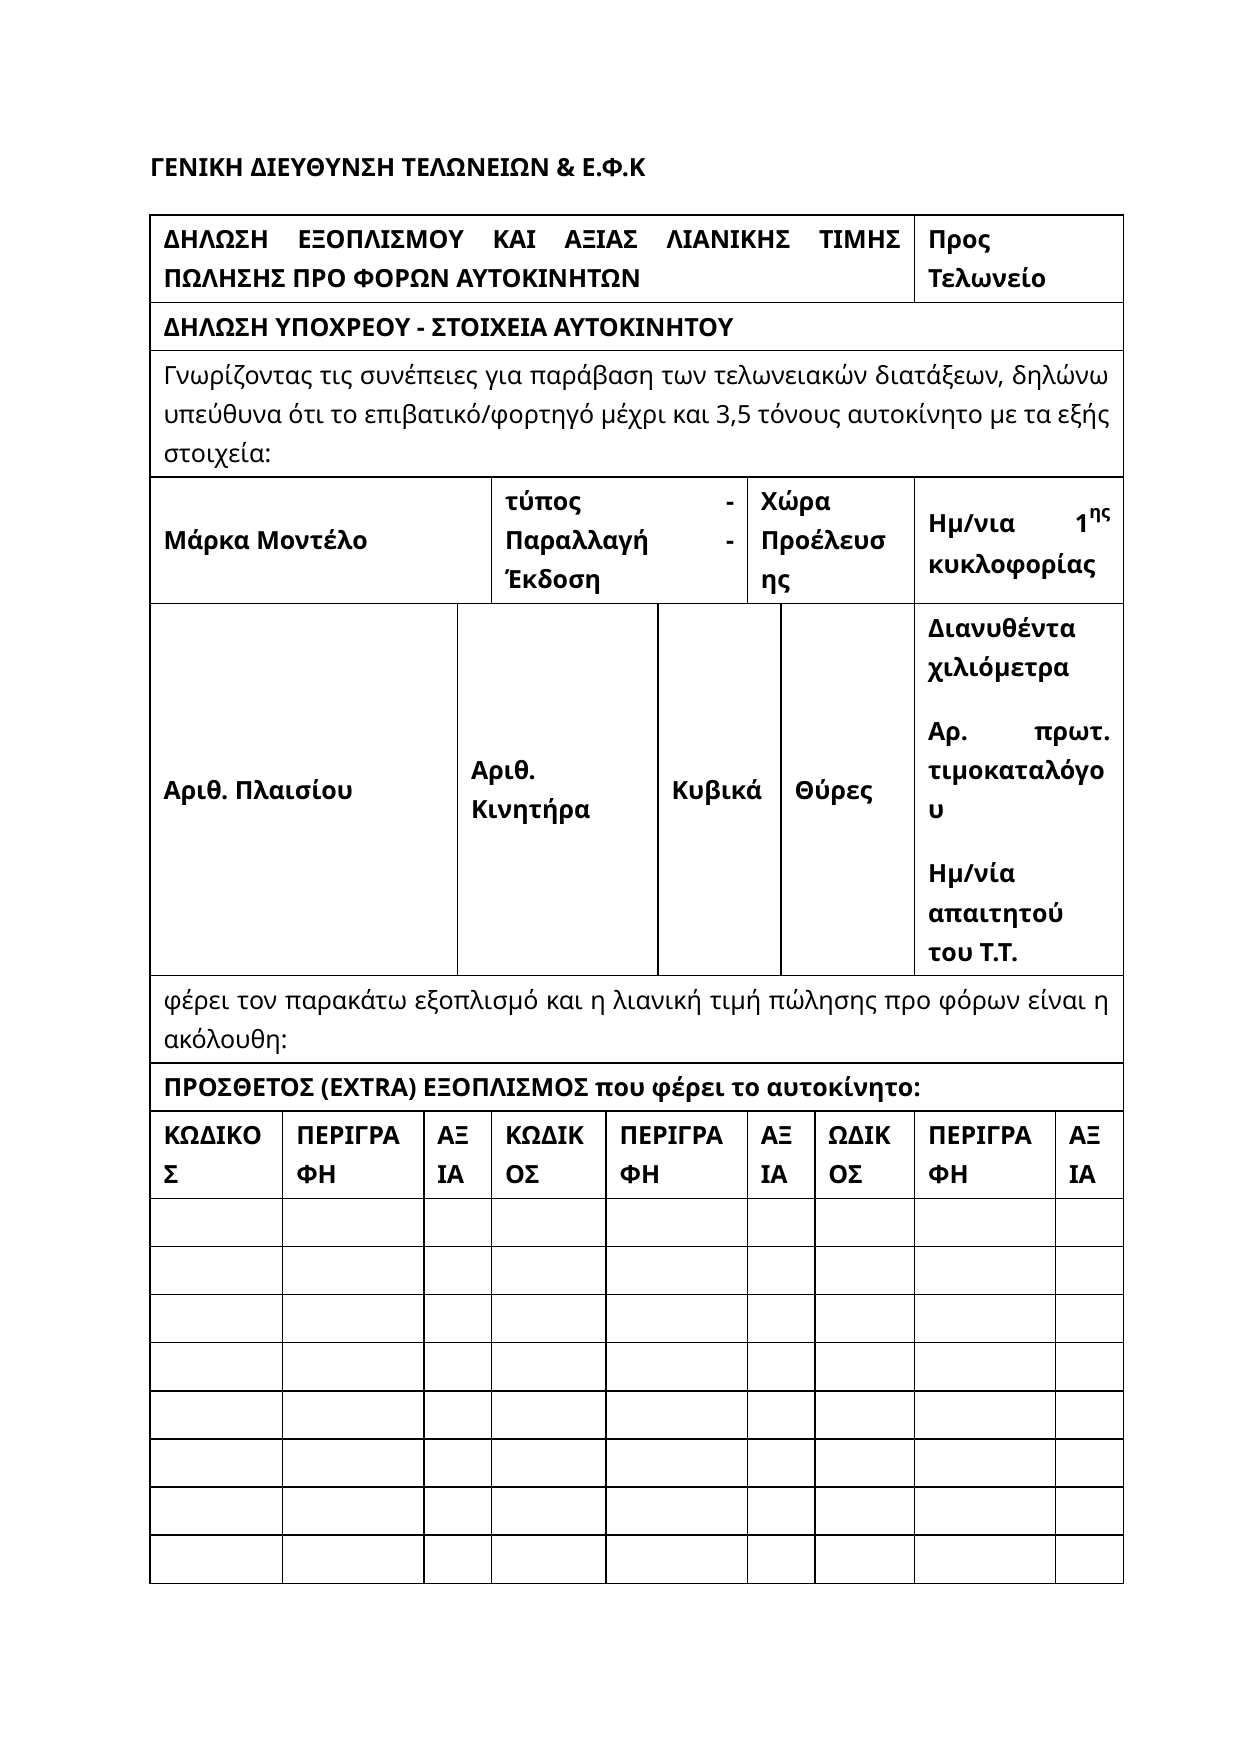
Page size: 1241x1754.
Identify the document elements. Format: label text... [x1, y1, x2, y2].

table_cell [151, 1392, 282, 1438]
table_cell [425, 1295, 491, 1342]
table_cell [492, 1488, 605, 1534]
table_cell [425, 1440, 491, 1486]
table_cell [816, 1392, 914, 1438]
table_cell [151, 1343, 282, 1390]
table_cell [283, 1199, 423, 1246]
table_cell [1056, 1247, 1123, 1294]
table_cell Ημ/νια 1ης κυκλοφορίας [915, 478, 1123, 602]
table_cell [492, 1295, 605, 1342]
table_cell [607, 1536, 747, 1582]
table_cell Κυβικά [659, 604, 780, 975]
table_cell [283, 1343, 423, 1390]
table_cell ΚΩΔΙΚΟΣ [151, 1112, 282, 1197]
table_cell [1056, 1440, 1123, 1486]
table_cell [425, 1199, 491, 1246]
table_cell [748, 1247, 814, 1294]
table_cell Χώρα Προέλευσης [748, 478, 914, 602]
table_cell [151, 1295, 282, 1342]
table_cell Διανυθέντα χιλιόμετρα Αρ. πρωτ. τιμοκαταλόγου Ημ/νία απαιτητού του Τ.Τ. [915, 604, 1123, 975]
table_cell [748, 1488, 814, 1534]
table_cell [915, 1295, 1055, 1342]
table_cell [492, 1247, 605, 1294]
table_cell [607, 1488, 747, 1534]
table_cell [492, 1536, 605, 1582]
table_cell [1056, 1488, 1123, 1534]
table_cell [1056, 1392, 1123, 1438]
table_cell [151, 1488, 282, 1534]
table_cell [151, 1440, 282, 1486]
table_cell [283, 1295, 423, 1342]
table_cell ΑΞΙΑ [748, 1112, 814, 1197]
table_cell Θύρες [782, 604, 914, 975]
table_cell τύπος - Παραλλαγή - Έκδοση [492, 478, 747, 602]
table_cell [816, 1247, 914, 1294]
table_cell [283, 1440, 423, 1486]
table_cell [748, 1199, 814, 1246]
table_cell [1056, 1295, 1123, 1342]
table_cell [816, 1295, 914, 1342]
table_cell [425, 1247, 491, 1294]
table_cell Γνωρίζοντας τις συνέπειες για παράβαση των τελωνειακών διατάξεων, δηλώνω υπεύθυνα ότι το επιβατικό/φορτηγό μέχρι και 3,5 τόνους αυτοκίνητο με τα εξής στοιχεία: [151, 351, 1123, 476]
table_cell [151, 1536, 282, 1582]
table_cell [748, 1536, 814, 1582]
table_cell [748, 1343, 814, 1390]
table_cell Αριθ. Κινητήρα [458, 604, 657, 975]
table_cell [607, 1343, 747, 1390]
table_cell [915, 1343, 1055, 1390]
table_cell [816, 1343, 914, 1390]
table_cell [492, 1199, 605, 1246]
table_cell [816, 1199, 914, 1246]
table_cell [283, 1536, 423, 1582]
table_cell [816, 1440, 914, 1486]
table_cell [425, 1343, 491, 1390]
table_cell [915, 1392, 1055, 1438]
table_cell [1056, 1536, 1123, 1582]
table_cell ΠΡΟΣΘΕΤΟΣ (EXTRA) ΕΞΟΠΛΙΣΜΟΣ που φέρει το αυτοκίνητο: [151, 1064, 1123, 1110]
table_cell Μάρκα Μοντέλο [151, 478, 491, 602]
table_cell [492, 1343, 605, 1390]
table_cell [915, 1199, 1055, 1246]
table_header ΔΗΛΩΣΗ ΕΞΟΠΛΙΣΜΟΥ ΚΑΙ ΑΞΙΑΣ ΛΙΑΝΙΚΗΣ ΤΙΜΗΣ ΠΩΛΗΣΗΣ ΠΡΟ ΦΟΡΩΝ ΑΥΤΟΚΙΝΗΤΩΝ [151, 216, 914, 301]
table_cell [1056, 1343, 1123, 1390]
table_cell [607, 1247, 747, 1294]
table_cell [607, 1295, 747, 1342]
table_cell [748, 1392, 814, 1438]
table_cell [283, 1247, 423, 1294]
table_cell [607, 1392, 747, 1438]
table_cell [915, 1488, 1055, 1534]
table_cell [748, 1295, 814, 1342]
table_cell ΑΞΙΑ [425, 1112, 491, 1197]
table_cell ΚΩΔΙΚΟΣ [492, 1112, 605, 1197]
table_cell [1056, 1199, 1123, 1246]
table_cell ΠΕΡΙΓΡΑΦΗ [607, 1112, 747, 1197]
table_cell [425, 1488, 491, 1534]
table_cell [492, 1440, 605, 1486]
table_cell Αριθ. Πλαισίου [151, 604, 457, 975]
table_cell [915, 1247, 1055, 1294]
table_cell [283, 1488, 423, 1534]
table_cell [607, 1199, 747, 1246]
table_cell [816, 1536, 914, 1582]
table_cell ΔΗΛΩΣΗ ΥΠΟΧΡΕΟΥ - ΣΤΟΙΧΕΙΑ ΑΥΤΟΚΙΝΗΤΟΥ [151, 303, 1123, 349]
table_cell ΑΞΙΑ [1056, 1112, 1123, 1197]
table_cell [283, 1392, 423, 1438]
table_cell [492, 1392, 605, 1438]
table_cell [607, 1440, 747, 1486]
table_cell [816, 1488, 914, 1534]
table_cell [915, 1536, 1055, 1582]
table_header Προς Τελωνείο [915, 216, 1123, 301]
table_cell ΠΕΡΙΓΡΑΦΗ [283, 1112, 423, 1197]
table_cell [425, 1536, 491, 1582]
table_cell [151, 1199, 282, 1246]
table_cell ΩΔΙΚΟΣ [816, 1112, 914, 1197]
table_cell [915, 1440, 1055, 1486]
table_cell ΠΕΡΙΓΡΑΦΗ [915, 1112, 1055, 1197]
table_cell [151, 1247, 282, 1294]
table_cell [425, 1392, 491, 1438]
table_cell φέρει τον παρακάτω εξοπλισμό και η λιανική τιμή πώλησης προ φόρων είναι η ακόλουθη: [151, 976, 1123, 1062]
table_cell [748, 1440, 814, 1486]
text ΓΕΝΙΚΗ ΔΙΕΥΘΥΝΣΗ ΤΕΛΩΝΕΙΩΝ & Ε.Φ.Κ [150, 150, 1090, 184]
